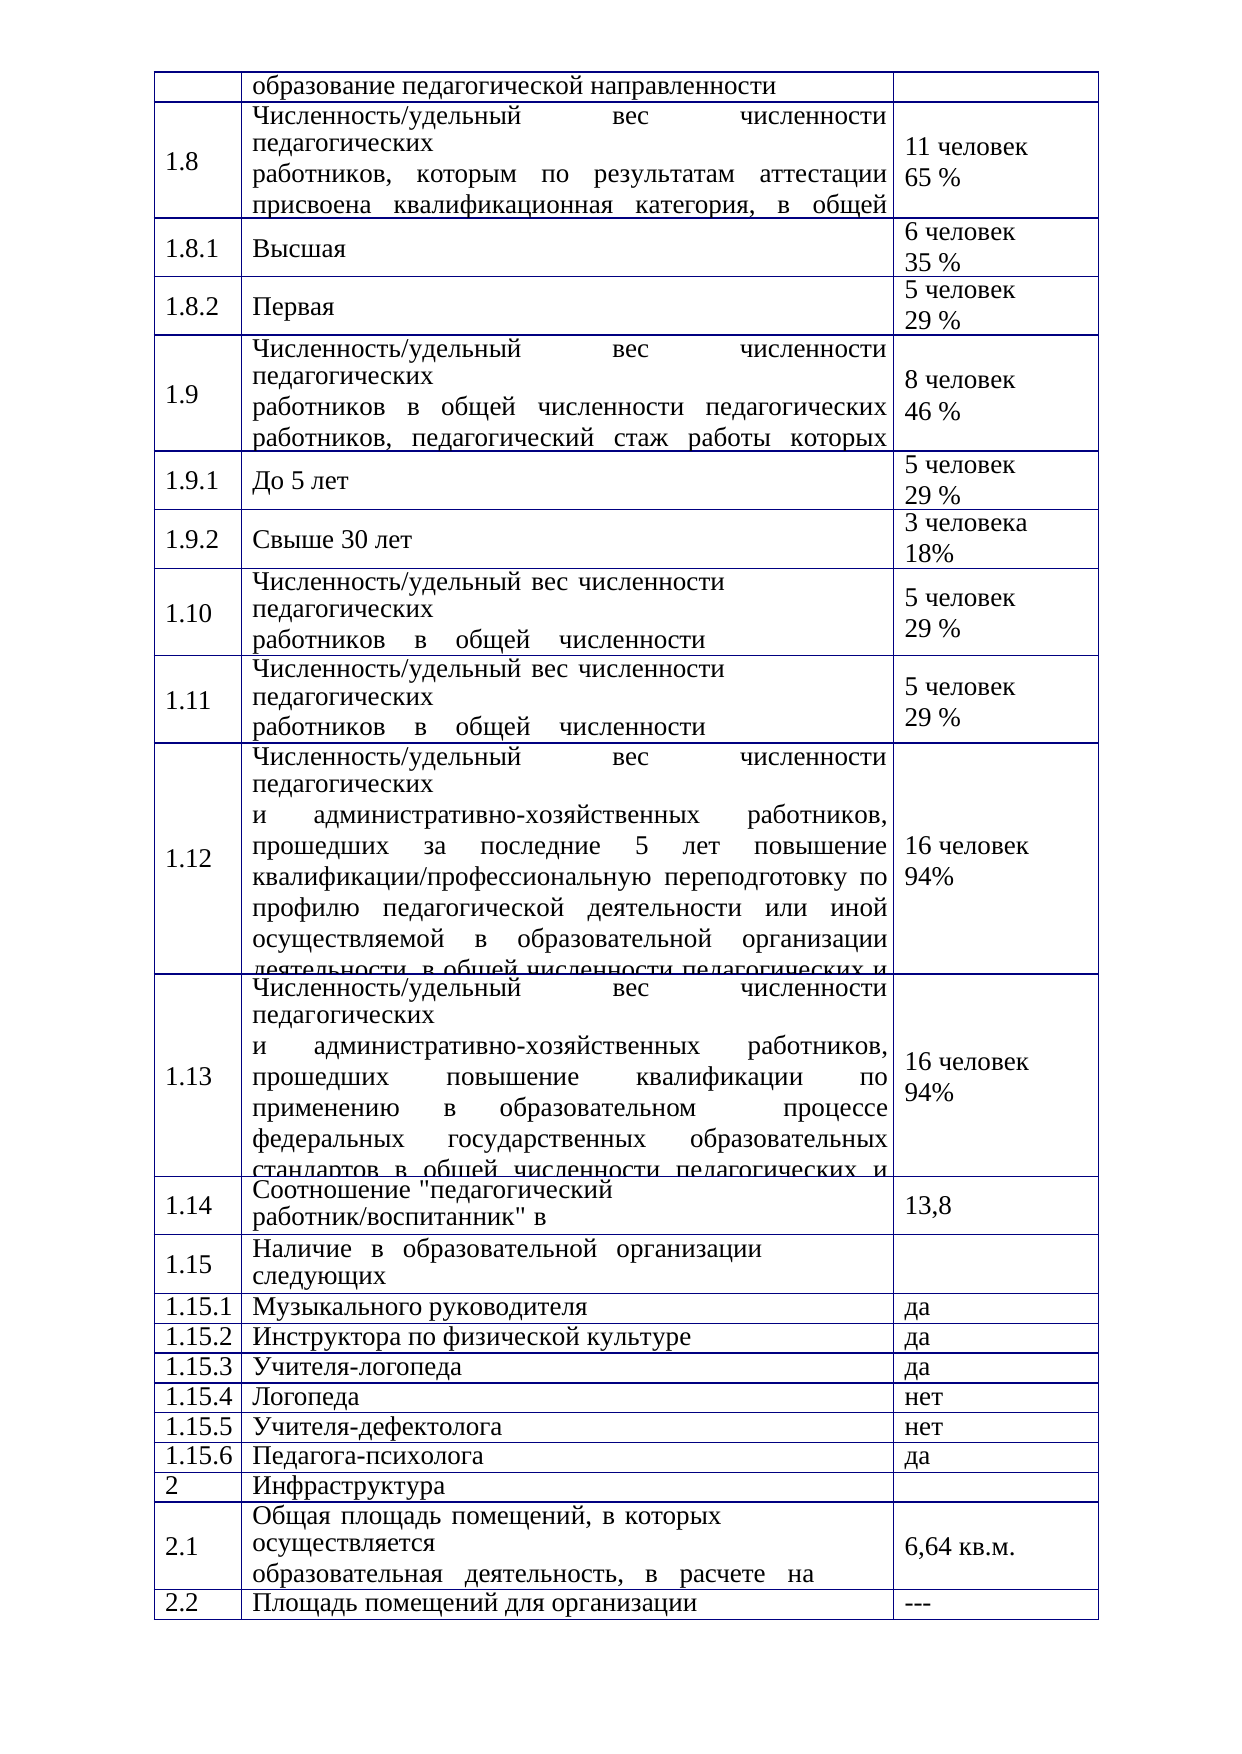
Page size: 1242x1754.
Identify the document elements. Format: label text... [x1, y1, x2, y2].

table_cell 8 человек 46 % [894, 336, 1098, 450]
table_cell 2.1 [155, 1503, 241, 1589]
table_cell 1.13 [155, 975, 241, 1176]
table_cell 11 человек 65 % [894, 103, 1098, 217]
table_cell Инфраструктура [242, 1473, 893, 1501]
table_cell 3 человека 18% [894, 510, 1098, 567]
table_cell 1.15.3 [155, 1354, 241, 1382]
table_cell да [894, 1324, 1098, 1352]
table_cell 5 человек 29 % [894, 656, 1098, 742]
table_cell Численность/удельный вес численности педагогических работников в общей численности педагогических работников в возрасте от 55 лет [242, 656, 893, 742]
table_cell Площадь помещений для организации дополнительных [242, 1590, 893, 1619]
table_cell да [894, 1443, 1098, 1472]
table_cell Инструктора по физической культуре [242, 1324, 893, 1352]
table_cell [894, 1473, 1098, 1501]
table_cell Логопеда [242, 1384, 893, 1412]
table_cell 2 [155, 1473, 241, 1501]
table_cell Численность/удельный вес численности педагогических и административно-хозяйственных работников, прошедших повышение квалификации по применению в образовательном процессе федеральных государственных образовательных стандартов в общей численности педагогических и административно- хозяйственных работников [242, 975, 893, 1176]
table_cell 1.10 [155, 569, 241, 655]
table_cell 1.8.2 [155, 277, 241, 334]
table_cell 16 человек 94% [894, 744, 1098, 973]
table_cell Численность/удельный вес численности педагогических работников в общей численности педагогических работников, педагогический стаж работы которых составляет: [242, 336, 893, 450]
table_cell Свыше 30 лет [242, 510, 893, 567]
table_cell Первая [242, 277, 893, 334]
table_cell 1.12 [155, 744, 241, 973]
table_cell 16 человек 94% [894, 975, 1098, 1176]
table_cell 6 человек 35 % [894, 219, 1098, 276]
table_header [155, 73, 241, 101]
table_cell --- [894, 1590, 1098, 1619]
table_cell Музыкального руководителя [242, 1294, 893, 1322]
table_cell 1.14 [155, 1177, 241, 1234]
table_cell 2.2 [155, 1590, 241, 1619]
table_cell Педагога-психолога [242, 1443, 893, 1472]
table_cell Учителя-дефектолога [242, 1413, 893, 1442]
table_cell 1.15.2 [155, 1324, 241, 1352]
table_cell да [894, 1294, 1098, 1322]
table_cell 1.8.1 [155, 219, 241, 276]
table_cell 1.9.1 [155, 452, 241, 509]
table_cell [894, 1235, 1098, 1293]
table_cell нет [894, 1413, 1098, 1442]
table_cell да [894, 1354, 1098, 1382]
table_cell Численность/удельный вес численности педагогических работников в общей численности педагогических работников в возрасте до 30 лет [242, 569, 893, 655]
table_cell 1.9.2 [155, 510, 241, 567]
table_cell Общая площадь помещений, в которых осуществляется образовательная деятельность, в расчете на одного воспитанника [242, 1503, 893, 1589]
table_cell 1.8 [155, 103, 241, 217]
table_cell 1.15 [155, 1235, 241, 1293]
table_header [894, 73, 1098, 101]
table_cell 1.9 [155, 336, 241, 450]
table_cell 5 человек 29 % [894, 277, 1098, 334]
table_cell 1.11 [155, 656, 241, 742]
table_cell До 5 лет [242, 452, 893, 509]
table_cell 1.15.5 [155, 1413, 241, 1442]
table_cell Численность/удельный вес численности педагогических работников, которым по результатам аттестации присвоена квалификационная категория, в общей численности педагогических работников, в том числе: [242, 103, 893, 217]
table_cell 1.15.6 [155, 1443, 241, 1472]
table_cell нет [894, 1384, 1098, 1412]
table_cell Соотношение "педагогический работник/воспитанник" в дошкольной образовательной организации [242, 1177, 893, 1234]
table_cell 6,64 кв.м. [894, 1503, 1098, 1589]
table_cell Численность/удельный вес численности педагогических и административно-хозяйственных работников, прошедших за последние 5 лет повышение квалификации/профессиональную переподготовку по профилю педагогической деятельности или иной осуществляемой в образовательной организации деятельности, в общей численности педагогических и административно-хозяйственных работников [242, 744, 893, 973]
table_cell 1.15.4 [155, 1384, 241, 1412]
table_cell 13,8 [894, 1177, 1098, 1234]
table_cell 5 человек 29 % [894, 452, 1098, 509]
table_cell Высшая [242, 219, 893, 276]
table_cell Наличие в образовательной организации следующих педагогических работников: [242, 1235, 893, 1293]
table_cell 1.15.1 [155, 1294, 241, 1322]
table_cell Учителя-логопеда [242, 1354, 893, 1382]
table_cell 5 человек 29 % [894, 569, 1098, 655]
table_header образование педагогической направленности (профиля) [242, 73, 893, 101]
